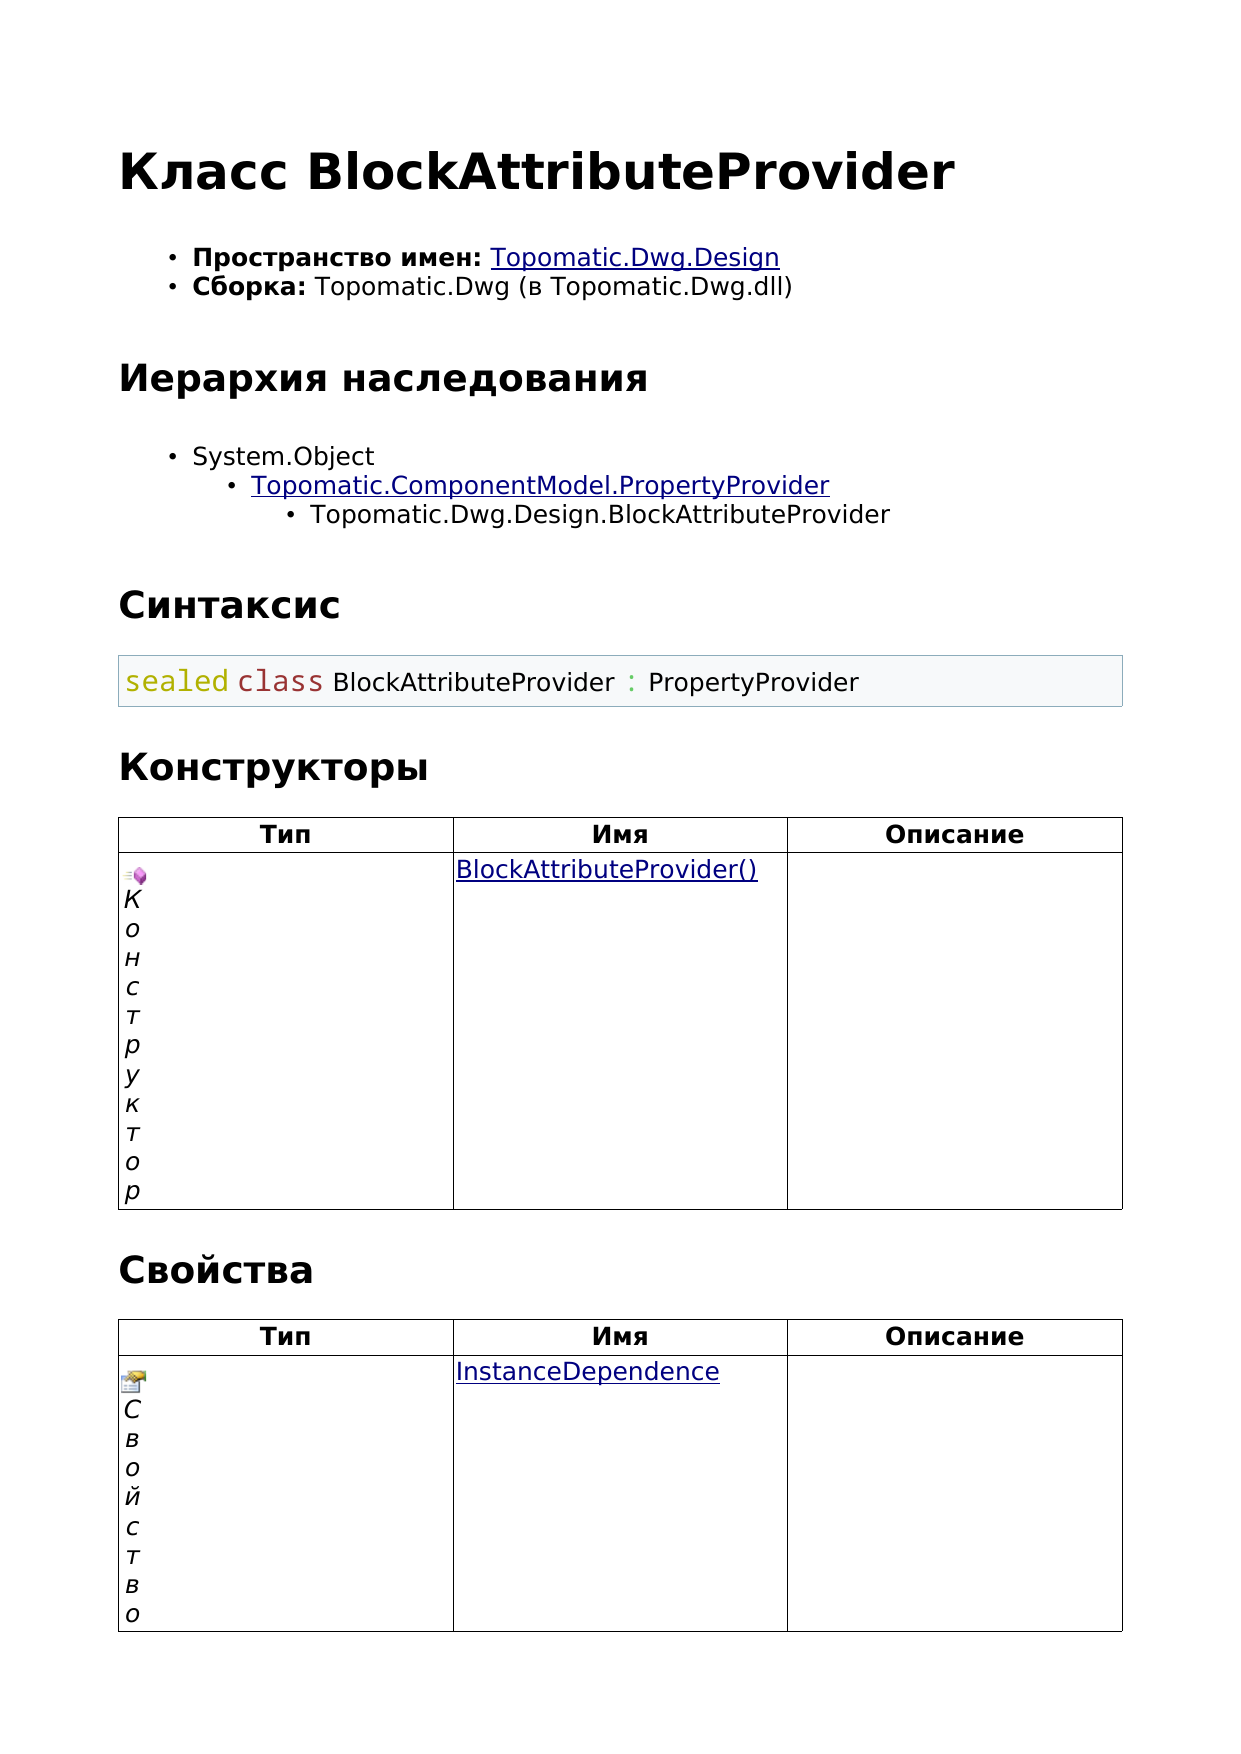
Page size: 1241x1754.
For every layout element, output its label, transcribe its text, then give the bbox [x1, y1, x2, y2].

list Пространство имен: Topomatic.Dwg.Design [177, 243, 1122, 272]
table_header Тип [119, 818, 453, 852]
list Topomatic.ComponentModel.PropertyProvider [236, 471, 1122, 500]
table_cell BlockAttributeProvider() [454, 853, 787, 1208]
table_header Описание [788, 1320, 1122, 1354]
table_cell [119, 853, 453, 1208]
subtitle Конструкторы [118, 746, 1122, 790]
picture [121, 1370, 147, 1395]
subtitle Класс BlockAttributeProvider [118, 143, 1122, 201]
table_header Имя [454, 818, 787, 852]
table_cell [788, 853, 1122, 1208]
table_cell [119, 1356, 453, 1631]
picture [121, 867, 147, 885]
table_header Описание [788, 818, 1122, 852]
subtitle Синтаксис [118, 584, 1122, 627]
subtitle Иерархия наследования [118, 356, 1122, 400]
list Topomatic.Dwg.Design.BlockAttributeProvider [295, 500, 1122, 529]
table_cell InstanceDependence [454, 1356, 787, 1631]
list System.Object [177, 442, 1122, 471]
table_header Имя [454, 1320, 787, 1354]
table_header Тип [119, 1320, 453, 1354]
table_header sealed class BlockAttributeProvider : PropertyProvider [119, 656, 1122, 706]
table_cell [788, 1356, 1122, 1631]
list Сборка: Topomatic.Dwg (в Topomatic.Dwg.dll) [177, 272, 1122, 302]
subtitle Свойства [118, 1248, 1122, 1292]
